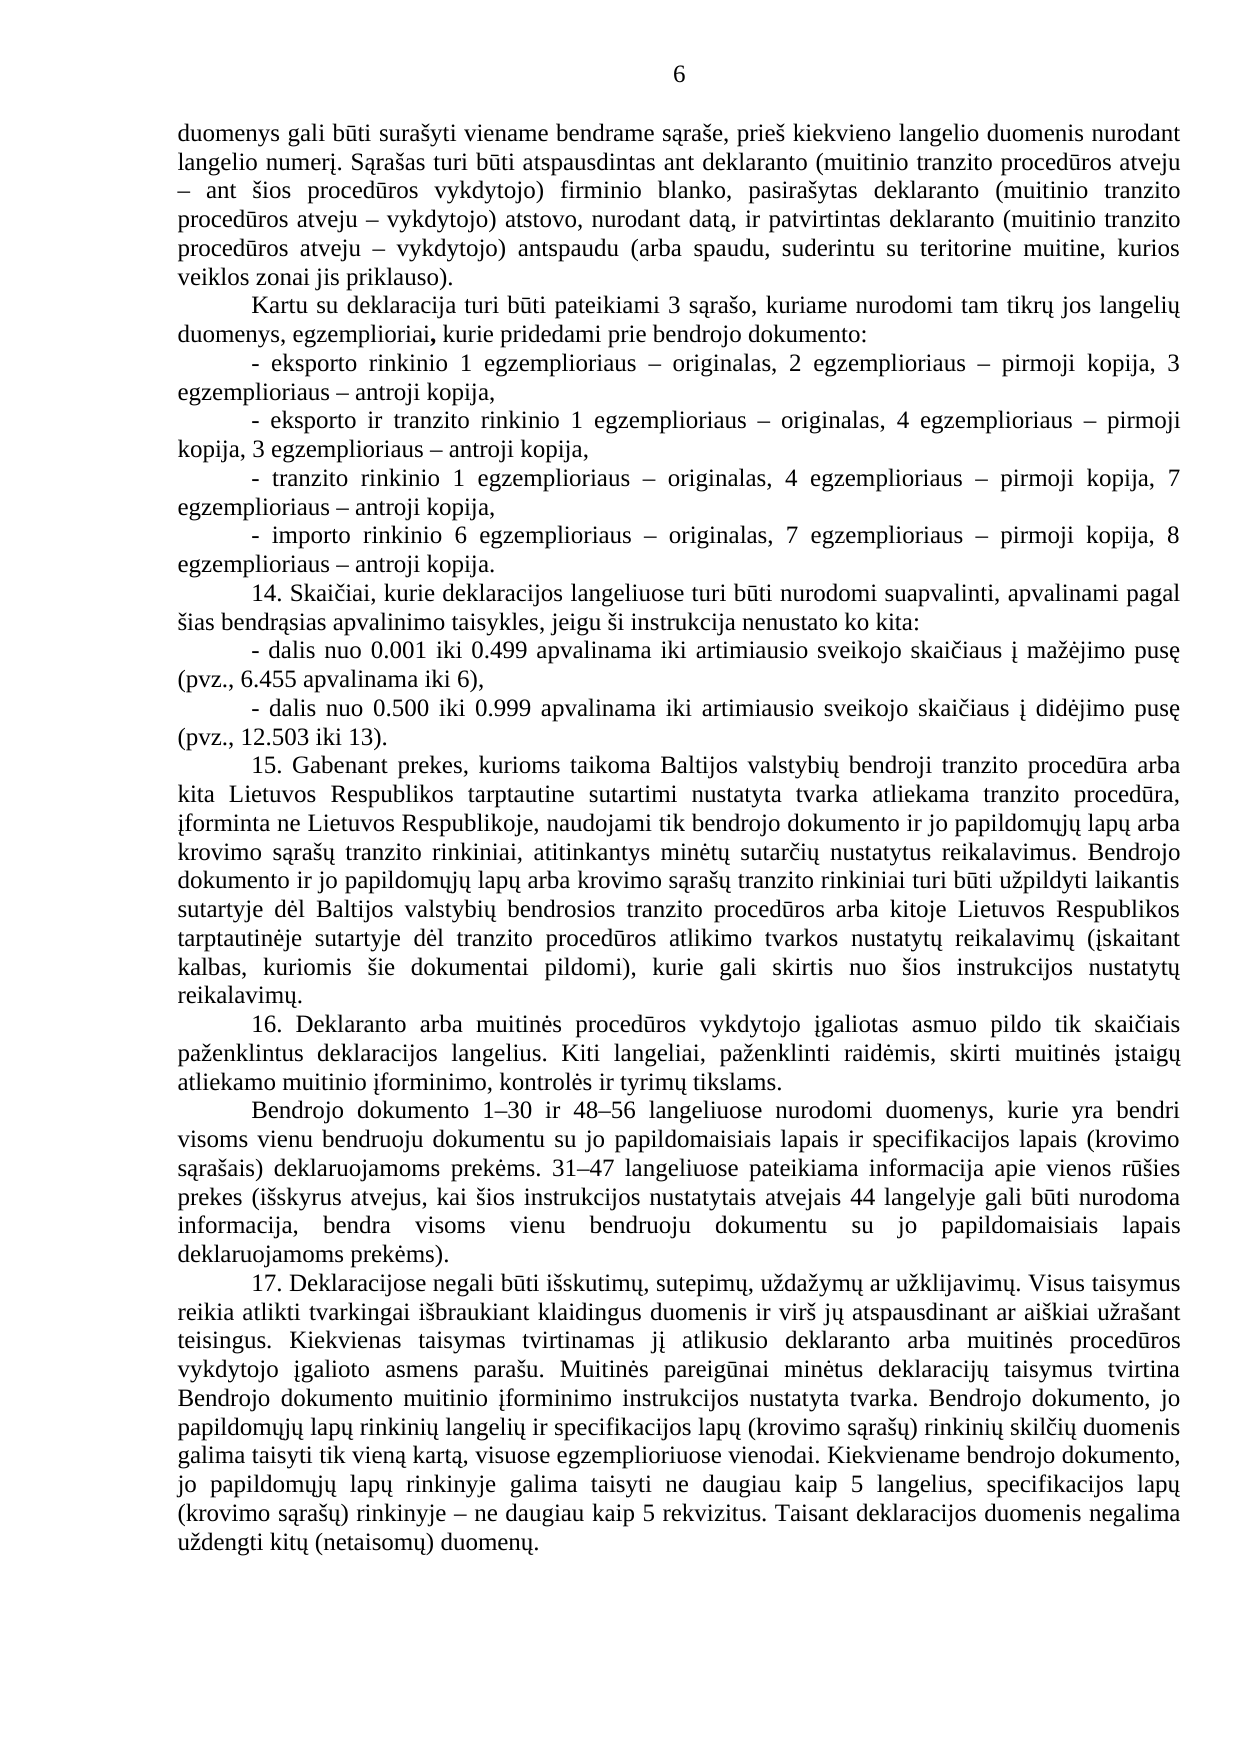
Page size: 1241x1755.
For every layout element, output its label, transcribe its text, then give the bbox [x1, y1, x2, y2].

text Bendrojo dokumento 1–30 ir 48–56 langeliuose nurodomi duomenys, kurie yra bendri visoms vienu bendruoju dokumentu su jo papildomaisiais lapais ir specifikacijos lapais (krovimo sąrašais) deklaruojamoms prekėms. 31–47 langeliuose pateikiama informacija apie vienos rūšies prekes (išskyrus atvejus, kai šios instrukcijos nustatytais atvejais 44 langelyje gali būti nurodoma informacija, bendra visoms vienu bendruoju dokumentu su jo papildomaisiais lapais deklaruojamoms prekėms). [177, 1096, 1181, 1268]
text Kartu su deklaracija turi būti pateikiami 3 sąrašo, kuriame nurodomi tam tikrų jos langelių duomenys, egzemplioriai, kurie pridedami prie bendrojo dokumento: [177, 291, 1181, 348]
text 14. Skaičiai, kurie deklaracijos langeliuose turi būti nurodomi suapvalinti, apvalinami pagal šias bendrąsias apvalinimo taisykles, jeigu ši instrukcija nenustato ko kita: [177, 578, 1181, 636]
text 17. Deklaracijose negali būti išskutimų, sutepimų, uždažymų ar užklijavimų. Visus taisymus reikia atlikti tvarkingai išbraukiant klaidingus duomenis ir virš jų atspausdinant ar aiškiai užrašant teisingus. Kiekvienas taisymas tvirtinamas jį atlikusio deklaranto arba muitinės procedūros vykdytojo įgalioto asmens parašu. Muitinės pareigūnai minėtus deklaracijų taisymus tvirtina Bendrojo dokumento muitinio įforminimo instrukcijos nustatyta tvarka. Bendrojo dokumento, jo papildomųjų lapų rinkinių langelių ir specifikacijos lapų (krovimo sąrašų) rinkinių skilčių duomenis galima taisyti tik vieną kartą, visuose egzemplioriuose vienodai. Kiekviename bendrojo dokumento, jo papildomųjų lapų rinkinyje galima taisyti ne daugiau kaip 5 langelius, specifikacijos lapų (krovimo sąrašų) rinkinyje – ne daugiau kaip 5 rekvizitus. Taisant deklaracijos duomenis negalima uždengti kitų (netaisomų) duomenų. [177, 1268, 1181, 1556]
text duomenys gali būti surašyti viename bendrame sąraše, prieš kiekvieno langelio duomenis nurodant langelio numerį. Sąrašas turi būti atspausdintas ant deklaranto (muitinio tranzito procedūros atveju – ant šios procedūros vykdytojo) firminio blanko, pasirašytas deklaranto (muitinio tranzito procedūros atveju – vykdytojo) atstovo, nurodant datą, ir patvirtintas deklaranto (muitinio tranzito procedūros atveju – vykdytojo) antspaudu (arba spaudu, suderintu su teritorine muitine, kurios veiklos zonai jis priklauso). [177, 118, 1181, 291]
text - eksporto rinkinio 1 egzemplioriaus – originalas, 2 egzemplioriaus – pirmoji kopija, 3 egzemplioriaus – antroji kopija, [177, 348, 1181, 406]
text - importo rinkinio 6 egzemplioriaus – originalas, 7 egzemplioriaus – pirmoji kopija, 8 egzemplioriaus – antroji kopija. [177, 521, 1181, 578]
text 16. Deklaranto arba muitinės procedūros vykdytojo įgaliotas asmuo pildo tik skaičiais paženklintus deklaracijos langelius. Kiti langeliai, paženklinti raidėmis, skirti muitinės įstaigų atliekamo muitinio įforminimo, kontrolės ir tyrimų tikslams. [177, 1009, 1181, 1096]
text 15. Gabenant prekes, kurioms taikoma Baltijos valstybių bendroji tranzito procedūra arba kita Lietuvos Respublikos tarptautine sutartimi nustatyta tvarka atliekama tranzito procedūra, įforminta ne Lietuvos Respublikoje, naudojami tik bendrojo dokumento ir jo papildomųjų lapų arba krovimo sąrašų tranzito rinkiniai, atitinkantys minėtų sutarčių nustatytus reikalavimus. Bendrojo dokumento ir jo papildomųjų lapų arba krovimo sąrašų tranzito rinkiniai turi būti užpildyti laikantis sutartyje dėl Baltijos valstybių bendrosios tranzito procedūros arba kitoje Lietuvos Respublikos tarptautinėje sutartyje dėl tranzito procedūros atlikimo tvarkos nustatytų reikalavimų (įskaitant kalbas, kuriomis šie dokumentai pildomi), kurie gali skirtis nuo šios instrukcijos nustatytų reikalavimų. [177, 751, 1181, 1009]
text - dalis nuo 0.001 iki 0.499 apvalinama iki artimiausio sveikojo skaičiaus į mažėjimo pusę (pvz., 6.455 apvalinama iki 6), [177, 636, 1181, 693]
text - tranzito rinkinio 1 egzemplioriaus – originalas, 4 egzemplioriaus – pirmoji kopija, 7 egzemplioriaus – antroji kopija, [177, 463, 1181, 521]
text - dalis nuo 0.500 iki 0.999 apvalinama iki artimiausio sveikojo skaičiaus į didėjimo pusę (pvz., 12.503 iki 13). [177, 693, 1181, 751]
text - eksporto ir tranzito rinkinio 1 egzemplioriaus – originalas, 4 egzemplioriaus – pirmoji kopija, 3 egzemplioriaus – antroji kopija, [177, 406, 1181, 463]
